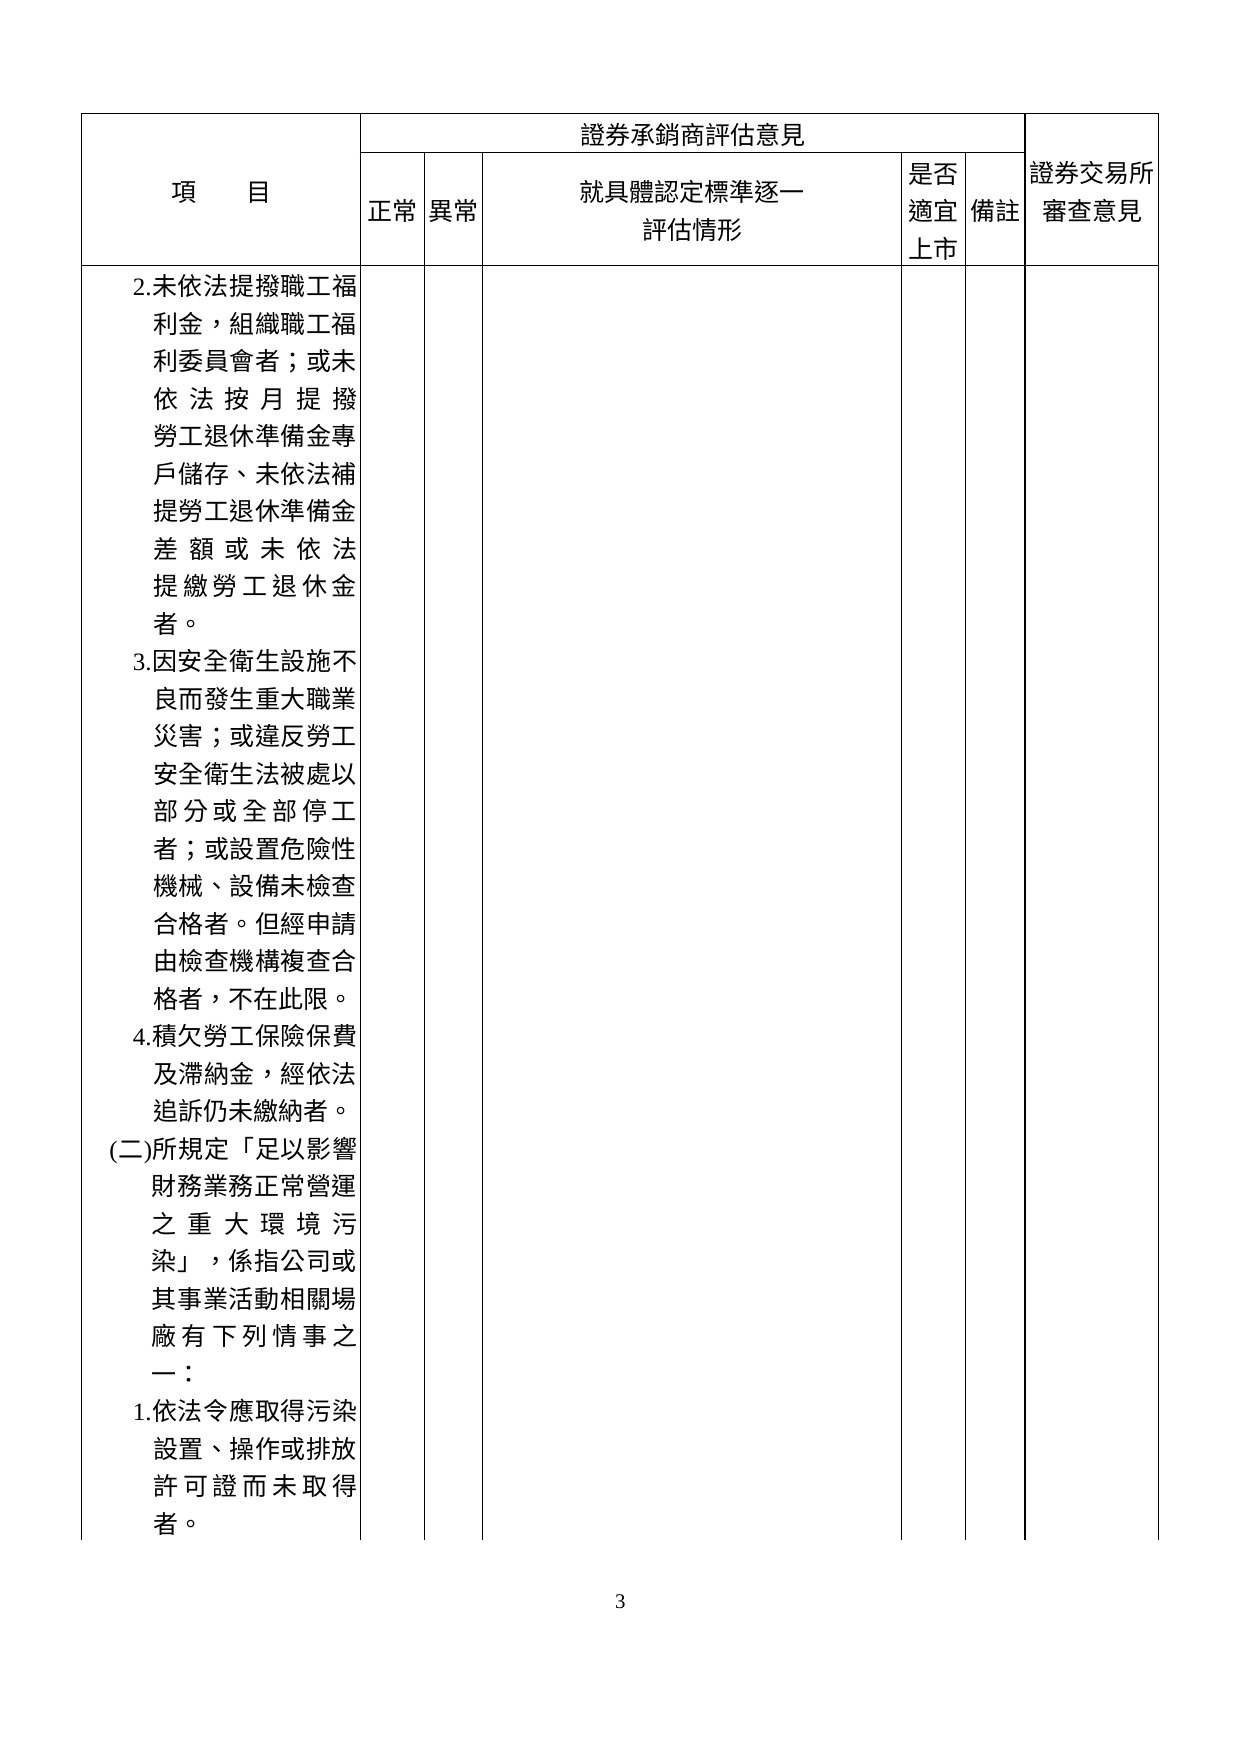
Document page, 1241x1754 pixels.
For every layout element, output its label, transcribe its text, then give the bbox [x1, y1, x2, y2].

table_cell [902, 266, 965, 640]
table_cell [483, 1128, 901, 1390]
table_cell [1026, 266, 1158, 640]
table_cell [902, 1128, 965, 1390]
table_header 項 目 [82, 114, 360, 265]
table_cell [361, 1128, 424, 1390]
table_cell [966, 1390, 1024, 1540]
table_cell [966, 640, 1024, 1128]
table_cell [483, 640, 901, 1128]
table_cell 是否適宜上市 [902, 153, 965, 265]
table_cell 就具體認定標準逐一 評估情形 [483, 153, 901, 265]
table_cell [361, 266, 424, 640]
table_cell [1026, 640, 1158, 1128]
table_cell [1026, 1128, 1158, 1390]
table_cell 異常 [425, 153, 482, 265]
table_cell [1026, 1390, 1158, 1540]
table_cell 正常 [361, 153, 424, 265]
table_header 證券交易所審查意見 [1026, 114, 1158, 265]
table_cell 3.因安全衛生設施不良而發生重大職業災害；或違反勞工安全衛生法被處以部分或全部停工者；或設置危險性機械、設備未檢查合格者。但經申請由檢查機構複查合格者，不在此限。 4.積欠勞工保險保費及滯納金，經依法追訴仍未繳納者。 [82, 640, 360, 1128]
table_cell [483, 1390, 901, 1540]
table_header 證券承銷商評估意見 [361, 114, 1024, 152]
table_cell (二)所規定「足以影響財務業務正常營運之重大環境污染」，係指公司或其事業活動相關場廠有下列情事之一： [82, 1128, 360, 1390]
table_cell 1.依法令應取得污染設置、操作或排放許可證而未取得者。 [82, 1390, 360, 1540]
table_cell [902, 640, 965, 1128]
table_cell 2.未依法提撥職工福利金，組織職工福利委員會者；或未依法按月提撥 勞工退休準備金專戶儲存、未依法補提勞工退休準備金差額或未依法 提繳勞工退休金者。 [82, 266, 360, 640]
table_cell [425, 640, 482, 1128]
table_cell [966, 266, 1024, 640]
table_cell 備註 [966, 153, 1024, 265]
table_cell [425, 266, 482, 640]
table_cell [425, 1390, 482, 1540]
table_cell [361, 1390, 424, 1540]
table_cell [483, 266, 901, 640]
table_cell [425, 1128, 482, 1390]
table_cell [361, 640, 424, 1128]
table_cell [966, 1128, 1024, 1390]
table_cell [902, 1390, 965, 1540]
